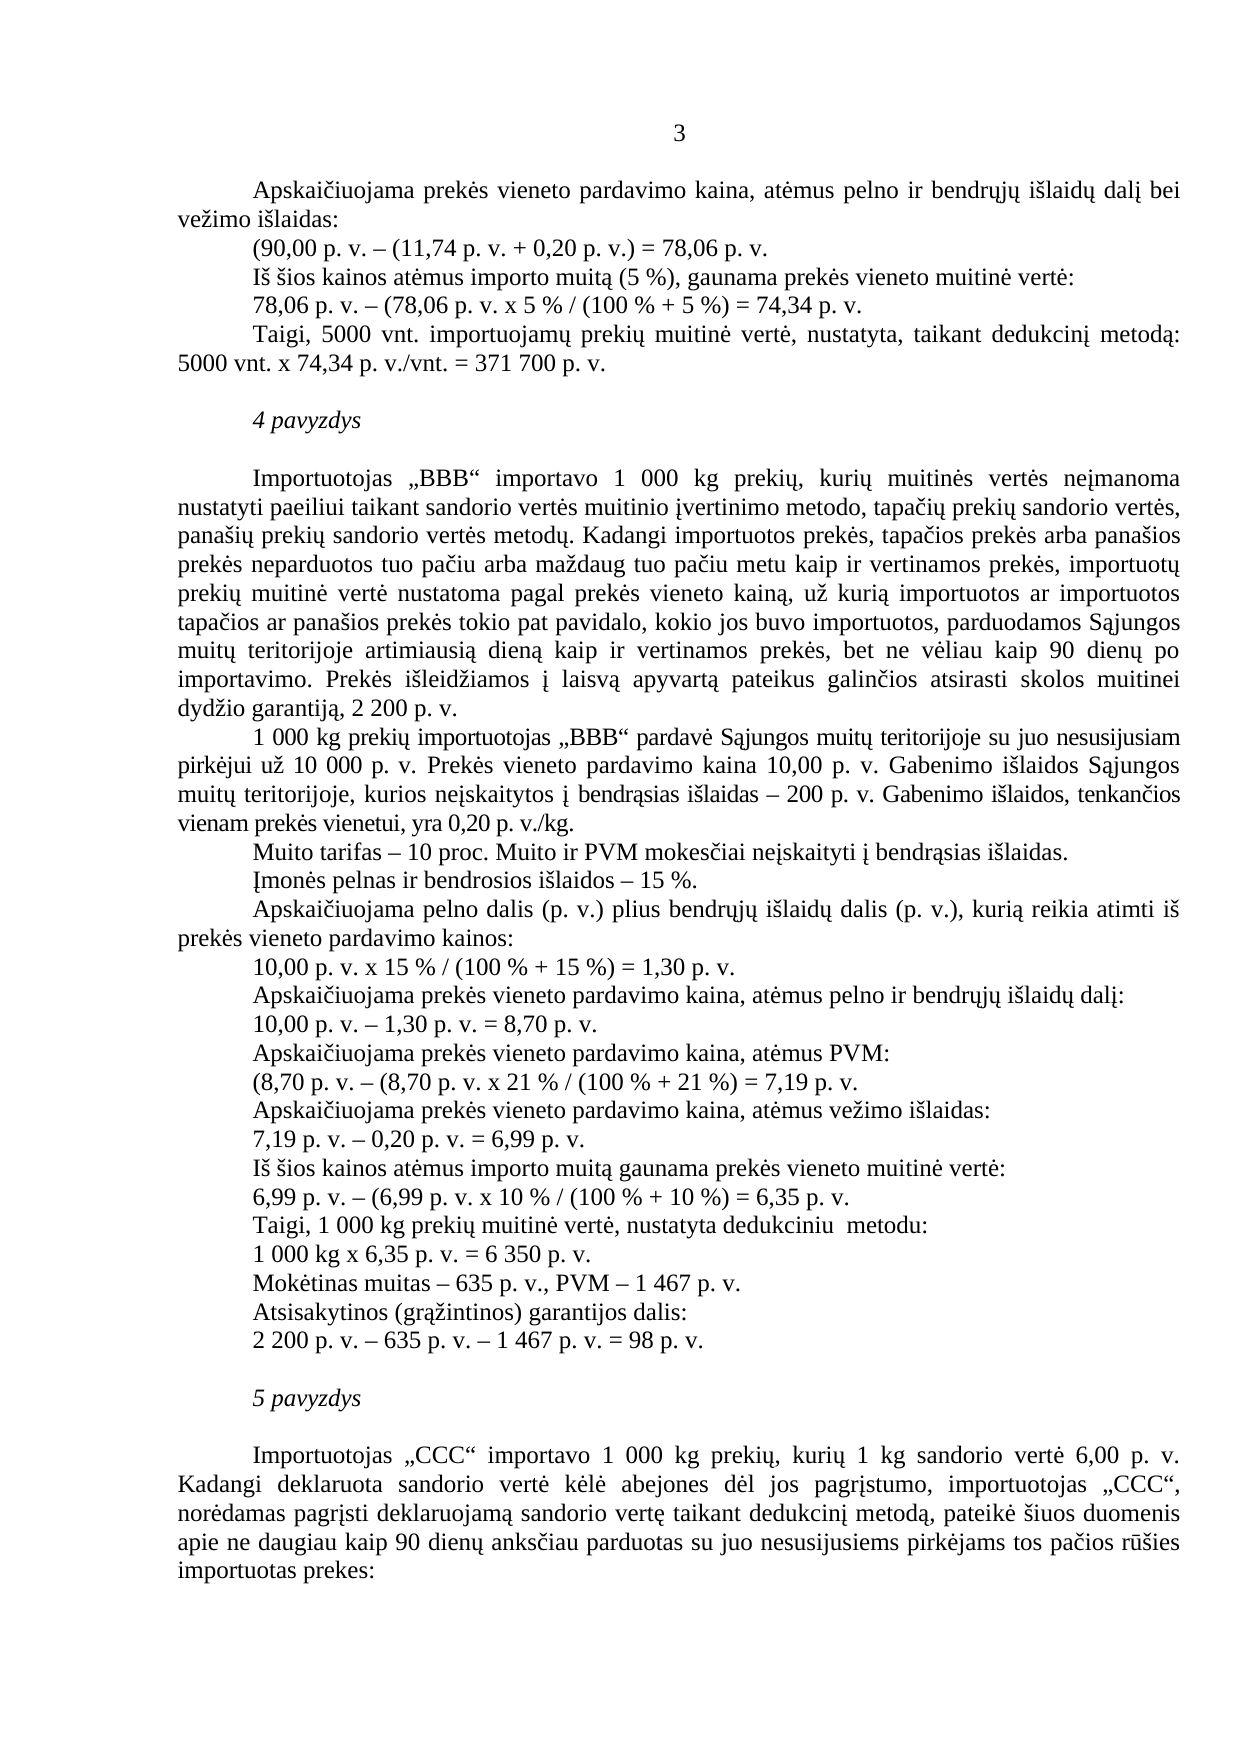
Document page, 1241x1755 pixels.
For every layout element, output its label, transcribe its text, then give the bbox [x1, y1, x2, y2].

text 4 pavyzdys [177, 406, 1181, 434]
text Apskaičiuojama pelno dalis (p. v.) plius bendrųjų išlaidų dalis (p. v.), kurią reikia atimti iš prekės vieneto pardavimo kainos: [177, 894, 1181, 952]
text 5 pavyzdys [177, 1383, 1181, 1412]
text Apskaičiuojama prekės vieneto pardavimo kaina, atėmus vežimo išlaidas: [177, 1096, 1181, 1124]
text Apskaičiuojama prekės vieneto pardavimo kaina, atėmus pelno ir bendrųjų išlaidų dalį bei vežimo išlaidas: [177, 176, 1181, 233]
text Apskaičiuojama prekės vieneto pardavimo kaina, atėmus PVM: [177, 1038, 1181, 1067]
text 78,06 p. v. – (78,06 p. v. x 5 % / (100 % + 5 %) = 74,34 p. v. [177, 291, 1181, 319]
text Mokėtinas muitas – 635 p. v., PVM – 1 467 p. v. [177, 1268, 1181, 1297]
text 2 200 p. v. – 635 p. v. – 1 467 p. v. = 98 p. v. [177, 1326, 1181, 1354]
text 6,99 p. v. – (6,99 p. v. x 10 % / (100 % + 10 %) = 6,35 p. v. [177, 1182, 1181, 1211]
text Iš šios kainos atėmus importo muitą gaunama prekės vieneto muitinė vertė: [177, 1153, 1181, 1182]
text 7,19 p. v. – 0,20 p. v. = 6,99 p. v. [177, 1124, 1181, 1153]
text 1 000 kg x 6,35 p. v. = 6 350 p. v. [177, 1239, 1181, 1268]
text (90,00 p. v. – (11,74 p. v. + 0,20 p. v.) = 78,06 p. v. [177, 233, 1181, 262]
text Importuotojas „BBB“ importavo 1 000 kg prekių, kurių muitinės vertės neįmanoma nustatyti paeiliui taikant sandorio vertės muitinio įvertinimo metodo, tapačių prekių sandorio vertės, panašių prekių sandorio vertės metodų. Kadangi importuotos prekės, tapačios prekės arba panašios prekės neparduotos tuo pačiu arba maždaug tuo pačiu metu kaip ir vertinamos prekės, importuotų prekių muitinė vertė nustatoma pagal prekės vieneto kainą, už kurią importuotos ar importuotos tapačios ar panašios prekės tokio pat pavidalo, kokio jos buvo importuotos, parduodamos Sąjungos muitų teritorijoje artimiausią dieną kaip ir vertinamos prekės, bet ne vėliau kaip 90 dienų po importavimo. Prekės išleidžiamos į laisvą apyvartą pateikus galinčios atsirasti skolos muitinei dydžio garantiją, 2 200 p. v. [177, 463, 1181, 722]
text Atsisakytinos (grąžintinos) garantijos dalis: [177, 1297, 1181, 1326]
text Taigi, 5000 vnt. importuojamų prekių muitinė vertė, nustatyta, taikant dedukcinį metodą: 5000 vnt. x 74,34 p. v./vnt. = 371 700 p. v. [177, 319, 1181, 377]
text Įmonės pelnas ir bendrosios išlaidos – 15 %. [210, 866, 1181, 894]
text 10,00 p. v. x 15 % / (100 % + 15 %) = 1,30 p. v. [177, 952, 1181, 981]
text (8,70 p. v. – (8,70 p. v. x 21 % / (100 % + 21 %) = 7,19 p. v. [177, 1067, 1181, 1096]
text 10,00 p. v. – 1,30 p. v. = 8,70 p. v. [252, 1009, 1181, 1038]
text Importuotojas „CCC“ importavo 1 000 kg prekių, kurių 1 kg sandorio vertė 6,00 p. v. Kadangi deklaruota sandorio vertė kėlė abejones dėl jos pagrįstumo, importuotojas „CCC“, norėdamas pagrįsti deklaruojamą sandorio vertę taikant dedukcinį metodą, pateikė šiuos duomenis apie ne daugiau kaip 90 dienų anksčiau parduotas su juo nesusijusiems pirkėjams tos pačios rūšies importuotas prekes: [177, 1441, 1181, 1584]
text Taigi, 1 000 kg prekių muitinė vertė, nustatyta dedukciniu metodu: [177, 1211, 1181, 1239]
text Muito tarifas – 10 proc. Muito ir PVM mokesčiai neįskaityti į bendrąsias išlaidas. [210, 837, 1181, 866]
text Iš šios kainos atėmus importo muitą (5 %), gaunama prekės vieneto muitinė vertė: [177, 262, 1181, 291]
text Apskaičiuojama prekės vieneto pardavimo kaina, atėmus pelno ir bendrųjų išlaidų dalį: [252, 981, 1181, 1009]
text 1 000 kg prekių importuotojas „BBB“ pardavė Sąjungos muitų teritorijoje su juo nesusijusiam pirkėjui už 10 000 p. v. Prekės vieneto pardavimo kaina 10,00 p. v. Gabenimo išlaidos Sąjungos muitų teritorijoje, kurios neįskaitytos į bendrąsias išlaidas – 200 p. v. Gabenimo išlaidos, tenkančios vienam prekės vienetui, yra 0,20 p. v./kg. [177, 722, 1181, 837]
